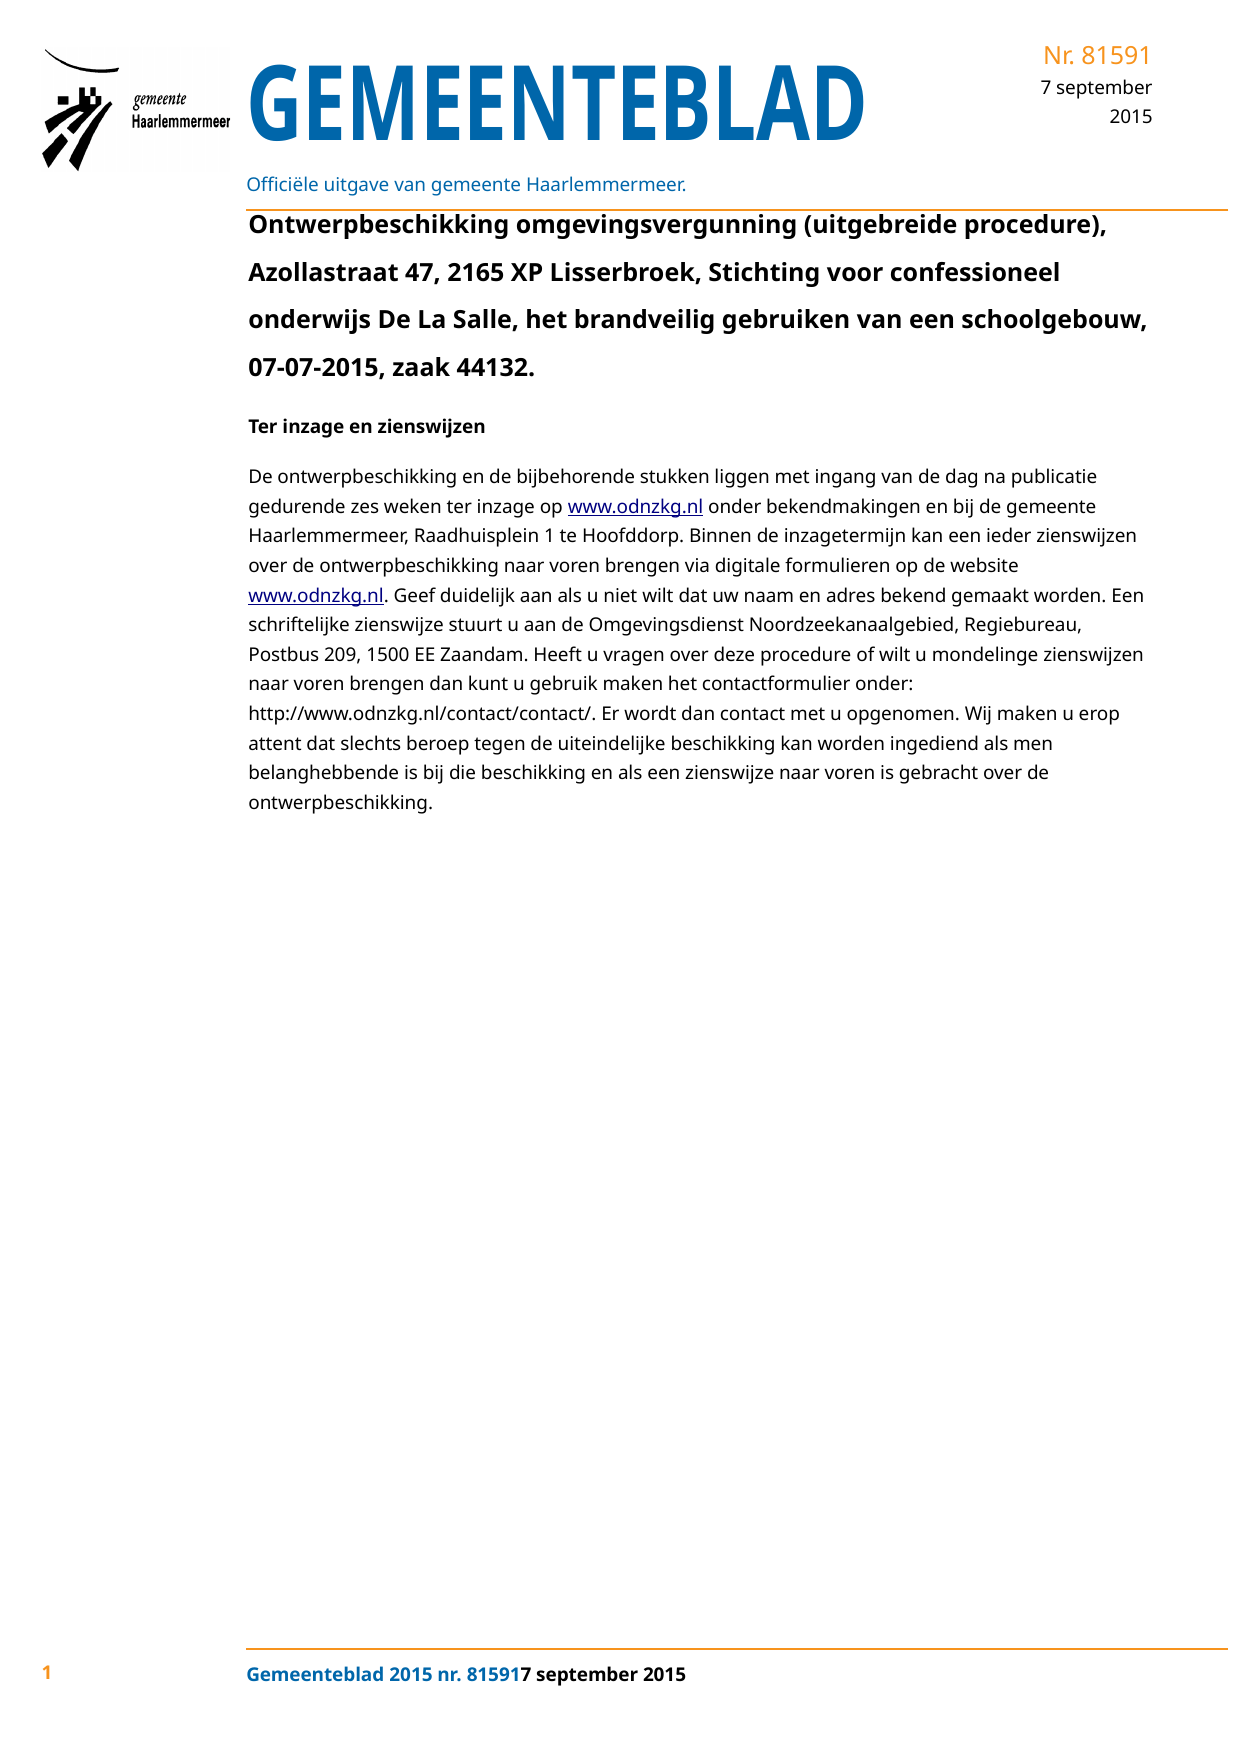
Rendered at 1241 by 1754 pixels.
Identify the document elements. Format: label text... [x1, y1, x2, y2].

text De ontwerpbeschikking en de bijbehorende stukken liggen met ingang van de dag na publicatie gedurende zes weken ter inzage op www.odnzkg.nl onder bekendmakingen en bij de gemeente Haarlemmermeer, Raadhuisplein 1 te Hoofddorp. Binnen de inzagetermijn kan een ieder zienswijzen over de ontwerpbeschikking naar voren brengen via digitale formulieren op de website www.odnzkg.nl. Geef duidelijk aan als u niet wilt dat uw naam en adres bekend gemaakt worden. Een schriftelijke zienswijze stuurt u aan de Omgevingsdienst Noordzeekanaalgebied, Regiebureau, Postbus 209, 1500 EE Zaandam. Heeft u vragen over deze procedure of wilt u mondelinge zienswijzen naar voren brengen dan kunt u gebruik maken het contactformulier onder: http://www.odnzkg.nl/contact/contact/. Er wordt dan contact met u opgenomen. Wij maken u erop attent dat slechts beroep tegen de uiteindelijke beschikking kan worden ingediend als men belanghebbende is bij die beschikking en als een zienswijze naar voren is gebracht over de ontwerpbeschikking. [248, 463, 1152, 815]
text Ter inzage en zienswijzen [248, 413, 1152, 439]
text Ontwerpbeschikking omgevingsvergunning (uitgebreide procedure), Azollastraat 47, 2165 XP Lisserbroek, Stichting voor confessioneel onderwijs De La Salle, het brandveilig gebruiken van een schoolgebouw, 07-07-2015, zaak 44132. [248, 211, 1152, 384]
picture [41, 47, 231, 172]
